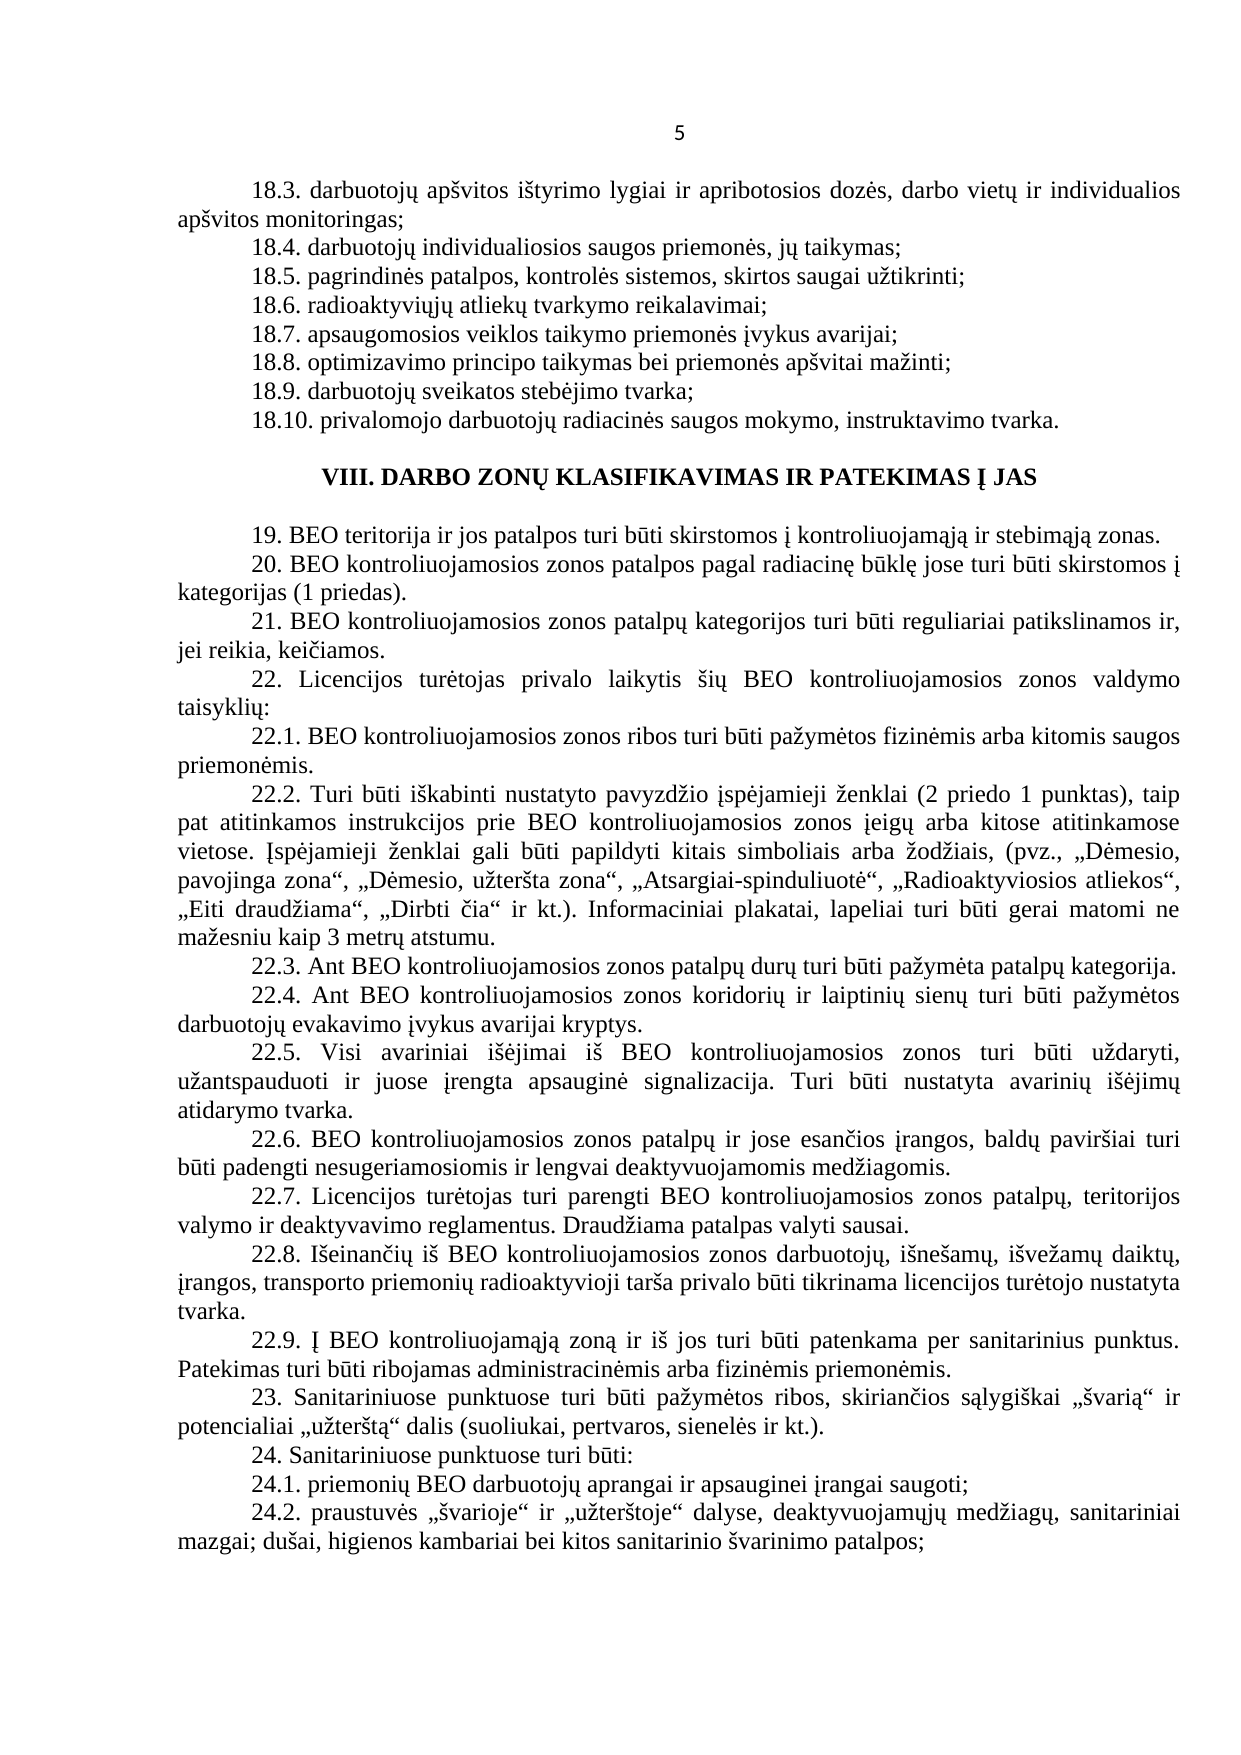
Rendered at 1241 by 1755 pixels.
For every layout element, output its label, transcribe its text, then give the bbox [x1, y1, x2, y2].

text 21. BEO kontroliuojamosios zonos patalpų kategorijos turi būti reguliariai patikslinamos ir, jei reikia, keičiamos. [177, 606, 1181, 664]
text 18.10. privalomojo darbuotojų radiacinės saugos mokymo, instruktavimo tvarka. [177, 405, 1181, 434]
text 18.9. darbuotojų sveikatos stebėjimo tvarka; [177, 376, 1181, 405]
text 22.3. Ant BEO kontroliuojamosios zonos patalpų durų turi būti pažymėta patalpų kategorija. [177, 951, 1181, 980]
text 18.6. radioaktyviųjų atliekų tvarkymo reikalavimai; [177, 290, 1181, 319]
text 18.7. apsaugomosios veiklos taikymo priemonės įvykus avarijai; [177, 319, 1181, 347]
text 19. BEO teritorija ir jos patalpos turi būti skirstomos į kontroliuojamąją ir stebimąją zonas. [177, 520, 1181, 549]
text 18.5. pagrindinės patalpos, kontrolės sistemos, skirtos saugai užtikrinti; [177, 261, 1181, 290]
text 22.8. Išeinančių iš BEO kontroliuojamosios zonos darbuotojų, išnešamų, išvežamų daiktų, įrangos, transporto priemonių radioaktyvioji tarša privalo būti tikrinama licencijos turėtojo nustatyta tvarka. [177, 1239, 1181, 1325]
text 22. Licencijos turėtojas privalo laikytis šių BEO kontroliuojamosios zonos valdymo taisyklių: [177, 664, 1181, 721]
text 22.4. Ant BEO kontroliuojamosios zonos koridorių ir laiptinių sienų turi būti pažymėtos darbuotojų evakavimo įvykus avarijai kryptys. [177, 980, 1181, 1037]
text 24.2. praustuvės „švarioje“ ir „užterštoje“ dalyse, deaktyvuojamųjų medžiagų, sanitariniai mazgai; dušai, higienos kambariai bei kitos sanitarinio švarinimo patalpos; [177, 1497, 1181, 1555]
text 22.1. BEO kontroliuojamosios zonos ribos turi būti pažymėtos fizinėmis arba kitomis saugos priemonėmis. [177, 721, 1181, 779]
text 24. Sanitariniuose punktuose turi būti: [177, 1440, 1181, 1469]
text 22.7. Licencijos turėtojas turi parengti BEO kontroliuojamosios zonos patalpų, teritorijos valymo ir deaktyvavimo reglamentus. Draudžiama patalpas valyti sausai. [177, 1181, 1181, 1239]
text 18.4. darbuotojų individualiosios saugos priemonės, jų taikymas; [177, 232, 1181, 261]
text 22.5. Visi avariniai išėjimai iš BEO kontroliuojamosios zonos turi būti uždaryti, užantspauduoti ir juose įrengta apsauginė signalizacija. Turi būti nustatyta avarinių išėjimų atidarymo tvarka. [177, 1037, 1181, 1124]
text 18.3. darbuotojų apšvitos ištyrimo lygiai ir apribotosios dozės, darbo vietų ir individualios apšvitos monitoringas; [177, 175, 1181, 232]
text 22.2. Turi būti iškabinti nustatyto pavyzdžio įspėjamieji ženklai (2 priedo 1 punktas), taip pat atitinkamos instrukcijos prie BEO kontroliuojamosios zonos įeigų arba kitose atitinkamose vietose. Įspėjamieji ženklai gali būti papildyti kitais simboliais arba žodžiais, (pvz., „Dėmesio, pavojinga zona“, „Dėmesio, užteršta zona“, „Atsargiai-spinduliuotė“, „Radioaktyviosios atliekos“, „Eiti draudžiama“, „Dirbti čia“ ir kt.). Informaciniai plakatai, lapeliai turi būti gerai matomi ne mažesniu kaip 3 metrų atstumu. [177, 779, 1181, 951]
text 18.8. optimizavimo principo taikymas bei priemonės apšvitai mažinti; [177, 347, 1181, 376]
text 22.9. Į BEO kontroliuojamąją zoną ir iš jos turi būti patenkama per sanitarinius punktus. Patekimas turi būti ribojamas administracinėmis arba fizinėmis priemonėmis. [177, 1325, 1181, 1382]
text 24.1. priemonių BEO darbuotojų aprangai ir apsauginei įrangai saugoti; [177, 1469, 1181, 1497]
text 20. BEO kontroliuojamosios zonos patalpos pagal radiacinę būklę jose turi būti skirstomos į kategorijas (1 priedas). [177, 549, 1181, 606]
text 23. Sanitariniuose punktuose turi būti pažymėtos ribos, skiriančios sąlygiškai „švarią“ ir potencialiai „užterštą“ dalis (suoliukai, pertvaros, sienelės ir kt.). [177, 1382, 1181, 1440]
text VIII. DARBO ZONŲ KLASIFIKAVIMAS IR PATEKIMAS Į JAS [177, 462, 1181, 491]
text 22.6. BEO kontroliuojamosios zonos patalpų ir jose esančios įrangos, baldų paviršiai turi būti padengti nesugeriamosiomis ir lengvai deaktyvuojamomis medžiagomis. [177, 1124, 1181, 1181]
